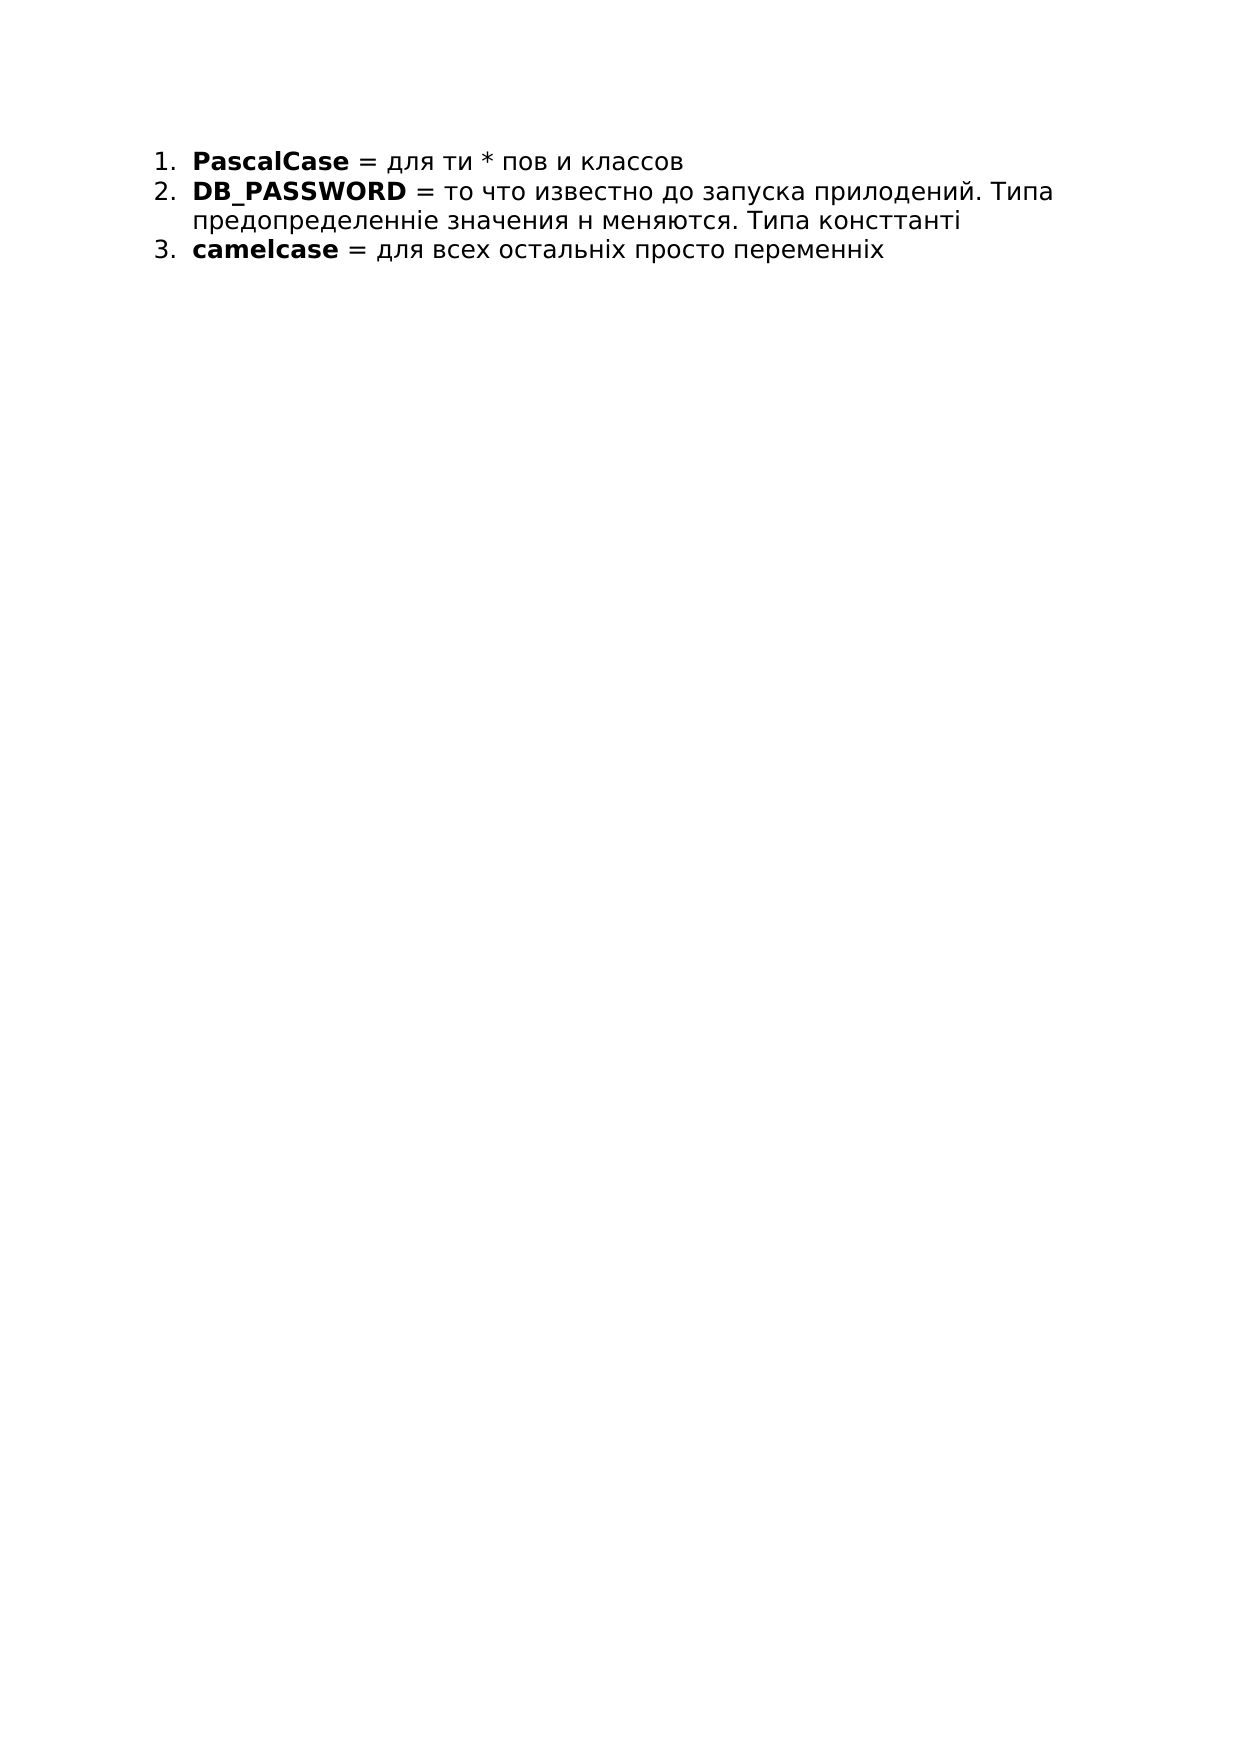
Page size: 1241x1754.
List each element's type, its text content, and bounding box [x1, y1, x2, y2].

list DB_PASSWORD = то что известно до запуска прилодений. Типа предопределенніе значения н меняются. Типа консттанті [177, 177, 1122, 235]
list PascalCase = для ти * пов и классов [177, 148, 1122, 177]
list camelcase = для всех остальніх просто переменніх [177, 235, 1122, 264]
